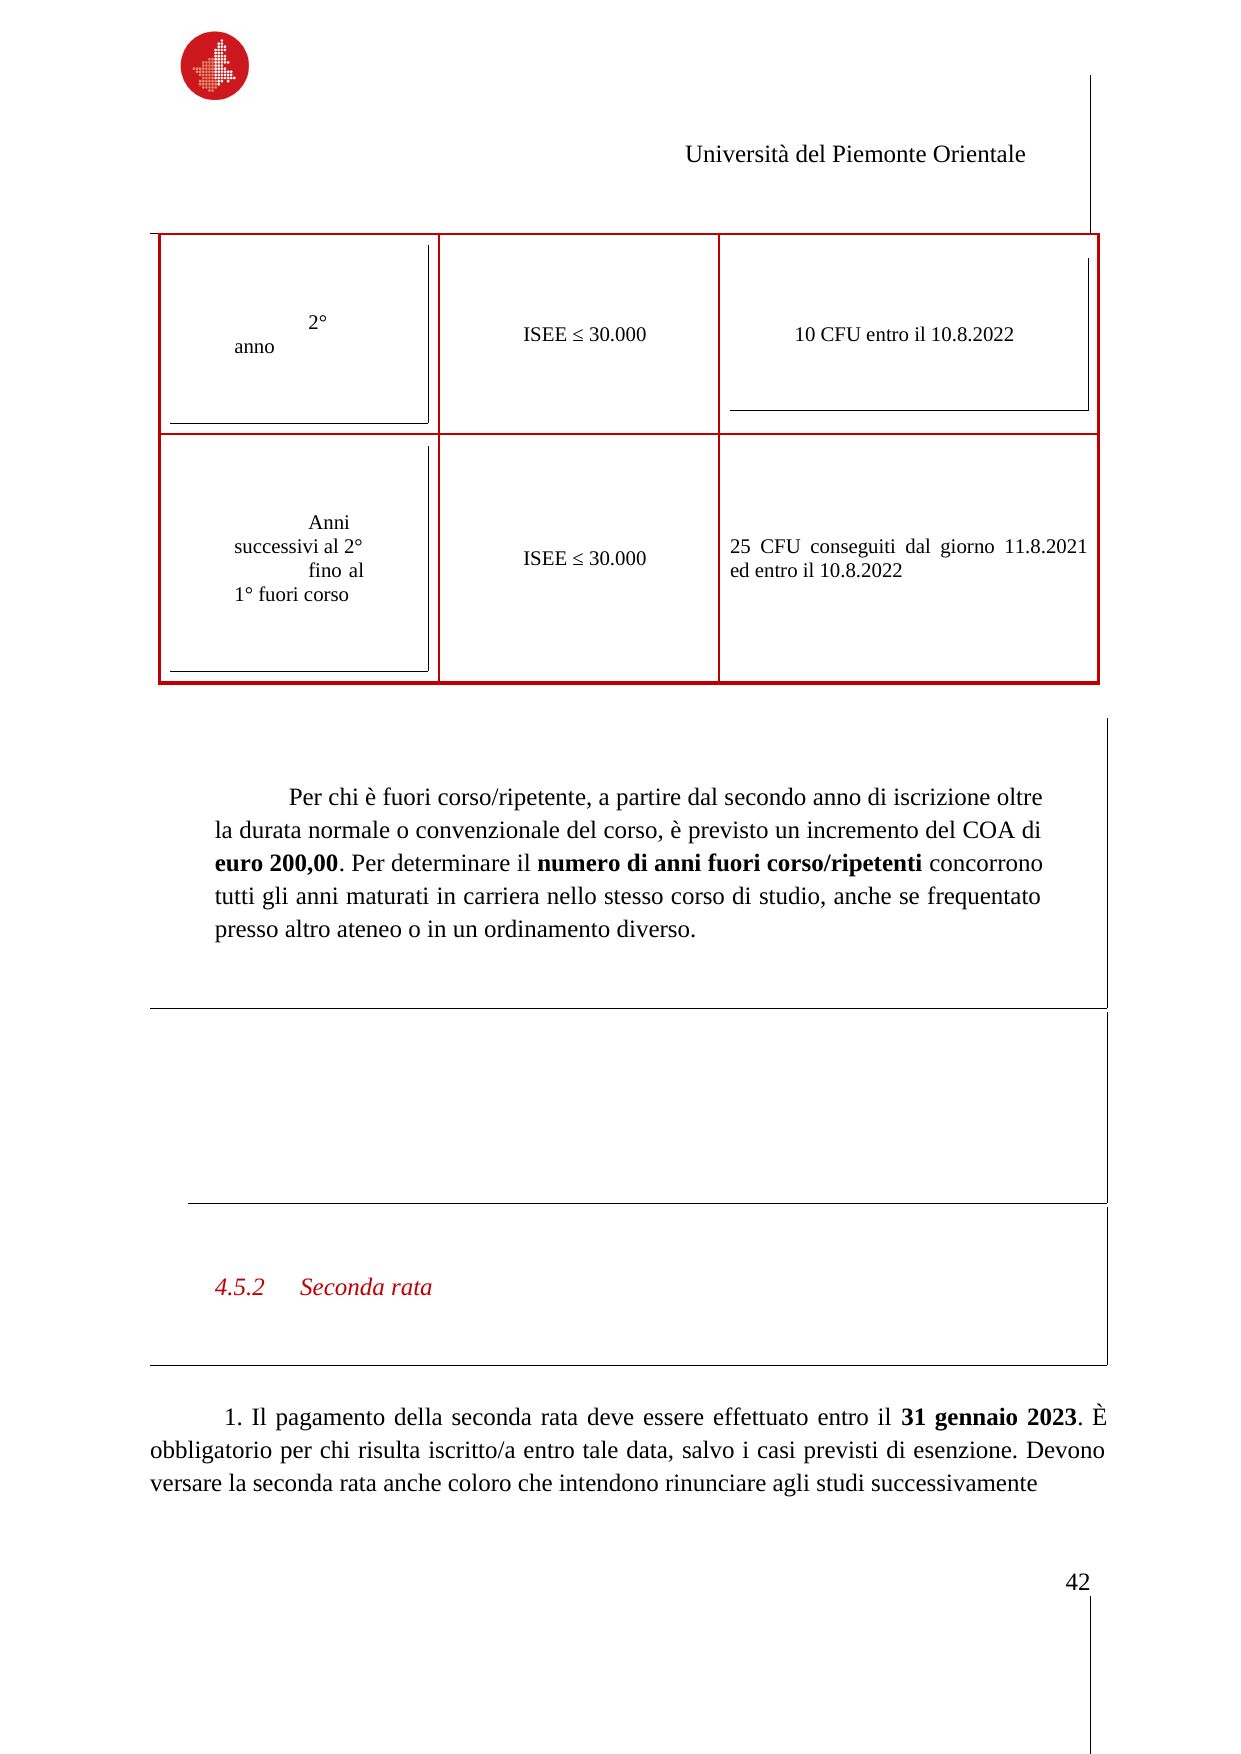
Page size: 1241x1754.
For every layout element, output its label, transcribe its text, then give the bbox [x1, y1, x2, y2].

table_cell ISEE ≤ 30.000 [440, 235, 718, 433]
table_cell 2° anno [161, 235, 438, 433]
table_cell 10 CFU entro il 10.8.2022 [720, 235, 1097, 433]
text Per chi è fuori corso/ripetente, a partire dal secondo anno di iscrizione oltre la durata normale o convenzionale del corso, è previsto un incremento del COA di euro 200,00. Per determinare il numero di anni fuori corso/ripetenti concorrono tutti gli anni maturati in carriera nello stesso corso di studio, anche se frequentato presso altro ateneo o in un ordinamento diverso. [150, 718, 1107, 1008]
list Seconda rata [150, 1207, 1107, 1365]
text 1. Il pagamento della seconda rata deve essere effettuato entro il 31 gennaio 2023. È obbligatorio per chi risulta iscritto/a entro tale data, salvo i casi previsti di esenzione. Devono versare la seconda rata anche coloro che intendono rinunciare agli studi successivamente [150, 1402, 1107, 1497]
table_cell ISEE ≤ 30.000 [440, 435, 718, 681]
table_cell 25 CFU conseguiti dal giorno 11.8.2021 ed entro il 10.8.2022 [720, 435, 1097, 681]
table_cell Anni successivi al 2° fino al 1° fuori corso [161, 435, 438, 681]
